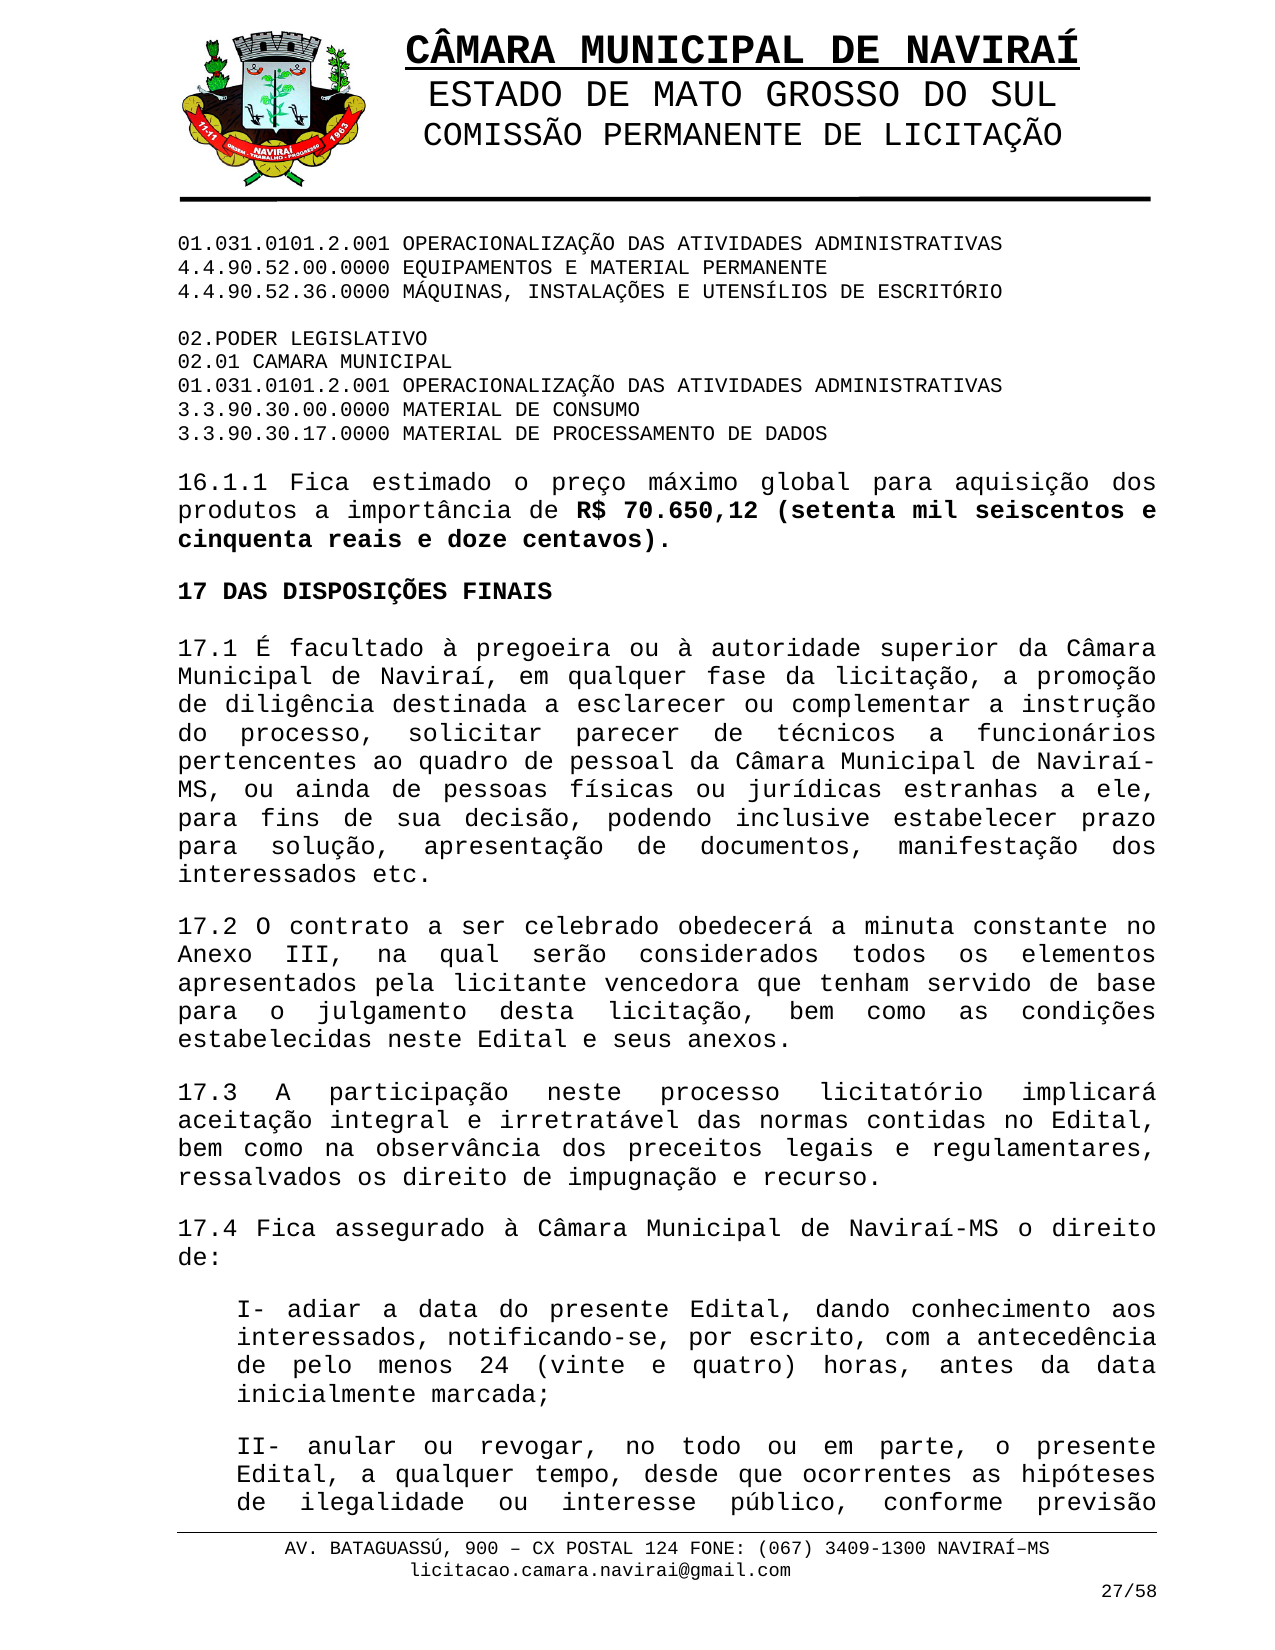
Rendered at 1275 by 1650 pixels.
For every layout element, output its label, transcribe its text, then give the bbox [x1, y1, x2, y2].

text 17.4 Fica assegurado à Câmara Municipal de Naviraí-MS o direito de: [177, 1216, 1157, 1273]
text 3.3.90.30.17.0000 MATERIAL DE PROCESSAMENTO DE DADOS [177, 422, 1157, 446]
text 4.4.90.52.36.0000 MÁQUINAS, INSTALAÇÕES E UTENSÍLIOS DE ESCRITÓRIO [177, 281, 1157, 304]
text 01.031.0101.2.001 OPERACIONALIZAÇÃO DAS ATIVIDADES ADMINISTRATIVAS [177, 375, 1157, 399]
text 17.3 A participação neste processo licitatório implicará aceitação integral e irretratável das normas contidas no Edital, bem como na observância dos preceitos legais e regulamentares, ressalvados os direito de impugnação e recurso. [177, 1079, 1157, 1192]
text 02.PODER LEGISLATIVO [177, 328, 1157, 352]
text II- anular ou revogar, no todo ou em parte, o presente Edital, a qualquer tempo, desde que ocorrentes as hipóteses de ilegalidade ou interesse público, conforme previsão [236, 1433, 1157, 1518]
text I- adiar a data do presente Edital, dando conhecimento aos interessados, notificando-se, por escrito, com a antecedência de pelo menos 24 (vinte e quatro) horas, antes da data inicialmente marcada; [236, 1296, 1157, 1410]
text 4.4.90.52.00.0000 EQUIPAMENTOS E MATERIAL PERMANENTE [177, 257, 1157, 281]
text 01.031.0101.2.001 OPERACIONALIZAÇÃO DAS ATIVIDADES ADMINISTRATIVAS [177, 233, 1157, 257]
text 16.1.1 Fica estimado o preço máximo global para aquisição dos produtos a importância de R$ 70.650,12 (setenta mil seiscentos e cinquenta reais e doze centavos). [177, 470, 1157, 555]
text 17 DAS DISPOSIÇÕES FINAIS [177, 578, 1157, 607]
text 17.1 É facultado à pregoeira ou à autoridade superior da Câmara Municipal de Naviraí, em qualquer fase da licitação, a promoção de diligência destinada a esclarecer ou complementar a instrução do processo, solicitar parecer de técnicos a funcionários pertencentes ao quadro de pessoal da Câmara Municipal de Naviraí-MS, ou ainda de pessoas físicas ou jurídicas estranhas a ele, para fins de sua decisão, podendo inclusive estabelecer prazo para solução, apresentação de documentos, manifestação dos interessados etc. [177, 635, 1157, 890]
text 17.2 O contrato a ser celebrado obedecerá a minuta constante no Anexo III, na qual serão considerados todos os elementos apresentados pela licitante vencedora que tenham servido de base para o julgamento desta licitação, bem como as condições estabelecidas neste Edital e seus anexos. [177, 914, 1157, 1055]
text 02.01 CAMARA MUNICIPAL [177, 352, 1157, 375]
text 3.3.90.30.00.0000 MATERIAL DE CONSUMO [177, 399, 1157, 422]
